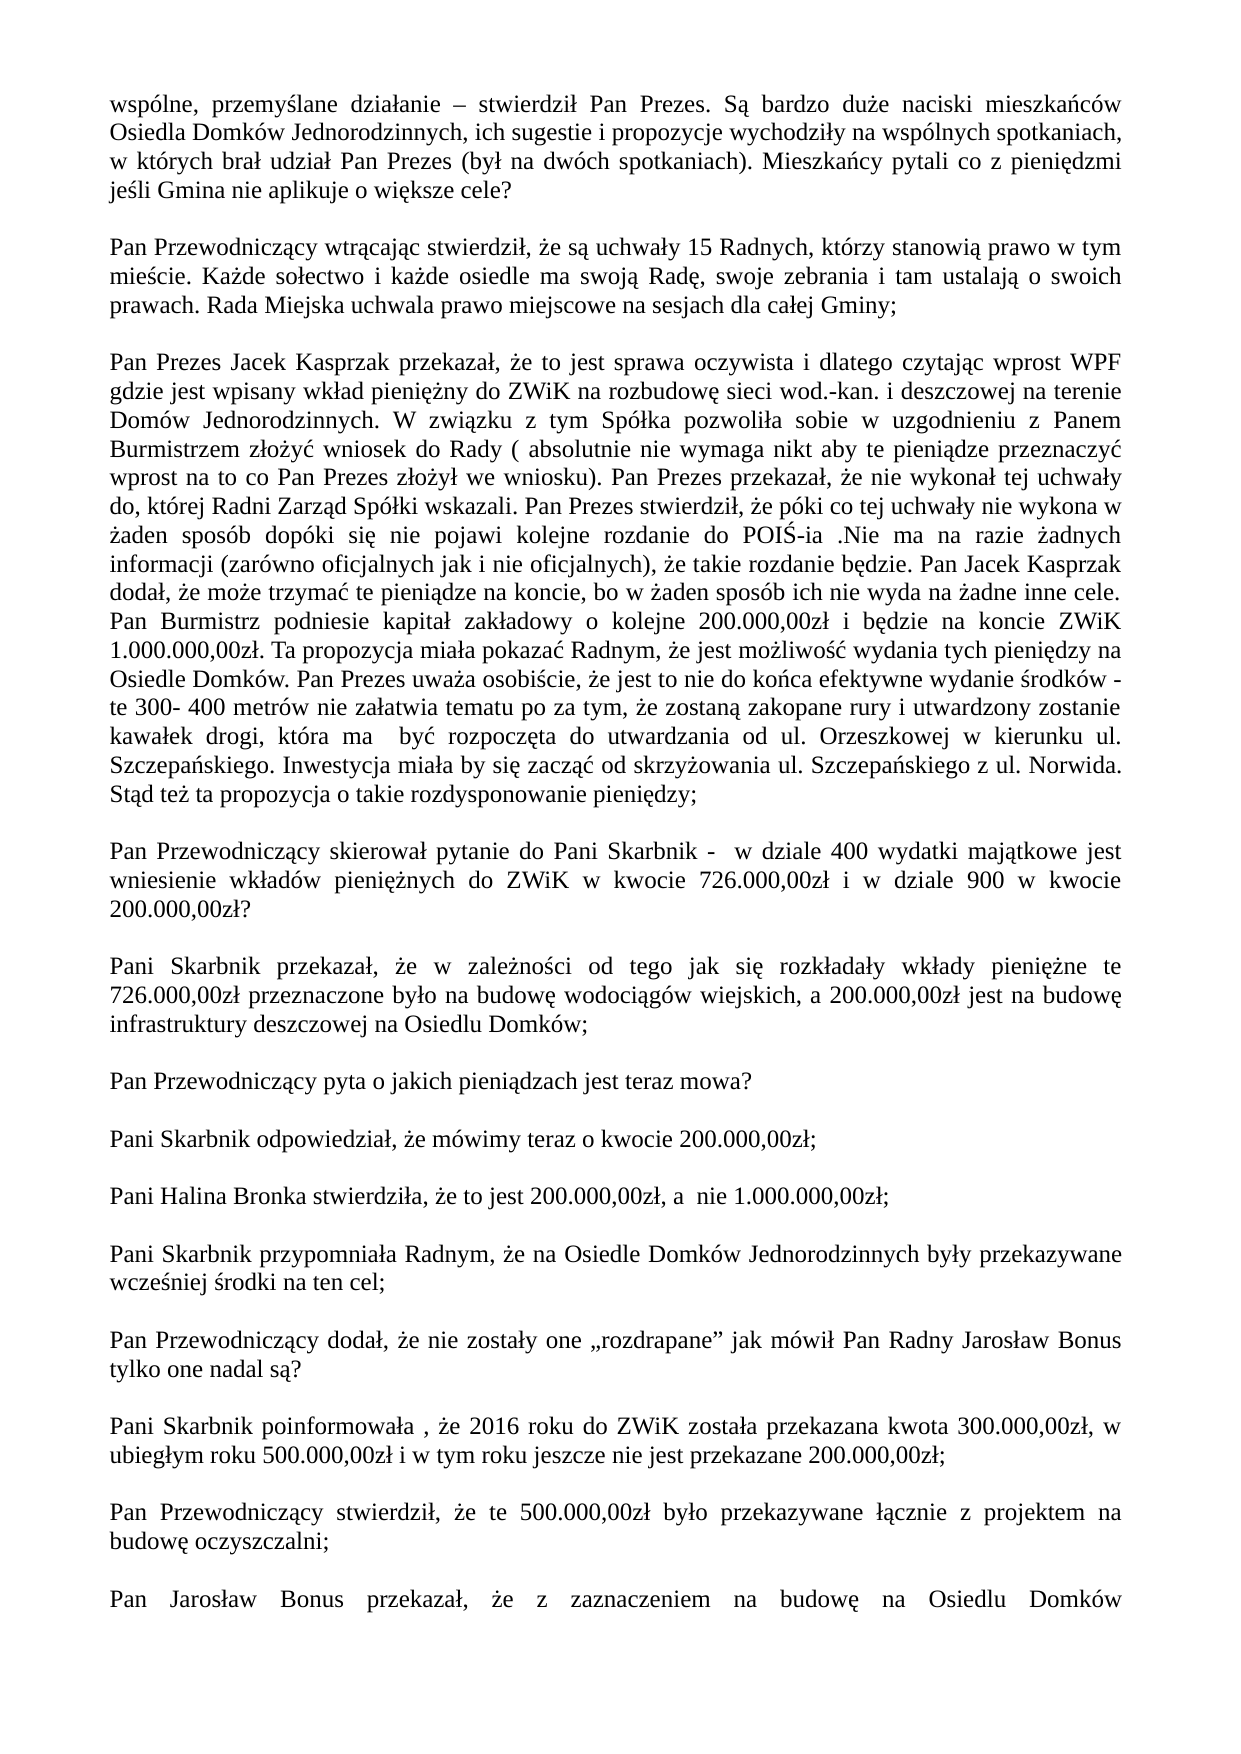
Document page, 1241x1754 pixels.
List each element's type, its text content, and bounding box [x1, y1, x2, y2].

text Pan Przewodniczący pyta o jakich pieniądzach jest teraz mowa? [109, 1066, 1123, 1095]
text Pani Halina Bronka stwierdziła, że to jest 200.000,00zł, a nie 1.000.000,00zł; [109, 1181, 1123, 1210]
text Pan Przewodniczący dodał, że nie zostały one „rozdrapane” jak mówił Pan Radny Jarosław Bonus tylko one nadal są? [109, 1325, 1123, 1382]
text Pani Skarbnik przekazał, że w zależności od tego jak się rozkładały wkłady pieniężne te 726.000,00zł przeznaczone było na budowę wodociągów wiejskich, a 200.000,00zł jest na budowę infrastruktury deszczowej na Osiedlu Domków; [109, 951, 1123, 1037]
text Pan Prezes Jacek Kasprzak przekazał, że to jest sprawa oczywista i dlatego czytając wprost WPF gdzie jest wpisany wkład pieniężny do ZWiK na rozbudowę sieci wod.-kan. i deszczowej na terenie Domów Jednorodzinnych. W związku z tym Spółka pozwoliła sobie w uzgodnieniu z Panem Burmistrzem złożyć wniosek do Rady ( absolutnie nie wymaga nikt aby te pieniądze przeznaczyć wprost na to co Pan Prezes złożył we wniosku). Pan Prezes przekazał, że nie wykonał tej uchwały do, której Radni Zarząd Spółki wskazali. Pan Prezes stwierdził, że póki co tej uchwały nie wykona w żaden sposób dopóki się nie pojawi kolejne rozdanie do POIŚ-ia .Nie ma na razie żadnych informacji (zarówno oficjalnych jak i nie oficjalnych), że takie rozdanie będzie. Pan Jacek Kasprzak dodał, że może trzymać te pieniądze na koncie, bo w żaden sposób ich nie wyda na żadne inne cele. Pan Burmistrz podniesie kapitał zakładowy o kolejne 200.000,00zł i będzie na koncie ZWiK 1.000.000,00zł. Ta propozycja miała pokazać Radnym, że jest możliwość wydania tych pieniędzy na Osiedle Domków. Pan Prezes uważa osobiście, że jest to nie do końca efektywne wydanie środków - te 300- 400 metrów nie załatwia tematu po za tym, że zostaną zakopane rury i utwardzony zostanie kawałek drogi, która ma być rozpoczęta do utwardzania od ul. Orzeszkowej w kierunku ul. Szczepańskiego. Inwestycja miała by się zacząć od skrzyżowania ul. Szczepańskiego z ul. Norwida. Stąd też ta propozycja o takie rozdysponowanie pieniędzy; [109, 347, 1123, 807]
text Pani Skarbnik poinformowała , że 2016 roku do ZWiK została przekazana kwota 300.000,00zł, w ubiegłym roku 500.000,00zł i w tym roku jeszcze nie jest przekazane 200.000,00zł; [109, 1411, 1123, 1469]
text Pan Jarosław Bonus przekazał, że z zaznaczeniem na budowę na Osiedlu Domków [109, 1584, 1123, 1612]
text Pan Przewodniczący wtrącając stwierdził, że są uchwały 15 Radnych, którzy stanowią prawo w tym mieście. Każde sołectwo i każde osiedle ma swoją Radę, swoje zebrania i tam ustalają o swoich prawach. Rada Miejska uchwala prawo miejscowe na sesjach dla całej Gminy; [109, 232, 1123, 319]
text Pan Przewodniczący skierował pytanie do Pani Skarbnik - w dziale 400 wydatki majątkowe jest wniesienie wkładów pieniężnych do ZWiK w kwocie 726.000,00zł i w dziale 900 w kwocie 200.000,00zł? [109, 836, 1123, 922]
text wspólne, przemyślane działanie – stwierdził Pan Prezes. Są bardzo duże naciski mieszkańców Osiedla Domków Jednorodzinnych, ich sugestie i propozycje wychodziły na wspólnych spotkaniach, w których brał udział Pan Prezes (był na dwóch spotkaniach). Mieszkańcy pytali co z pieniędzmi jeśli Gmina nie aplikuje o większe cele? [109, 89, 1123, 204]
text Pan Przewodniczący stwierdził, że te 500.000,00zł było przekazywane łącznie z projektem na budowę oczyszczalni; [109, 1497, 1123, 1555]
text Pani Skarbnik przypomniała Radnym, że na Osiedle Domków Jednorodzinnych były przekazywane wcześniej środki na ten cel; [109, 1239, 1123, 1296]
text Pani Skarbnik odpowiedział, że mówimy teraz o kwocie 200.000,00zł; [109, 1124, 1123, 1152]
